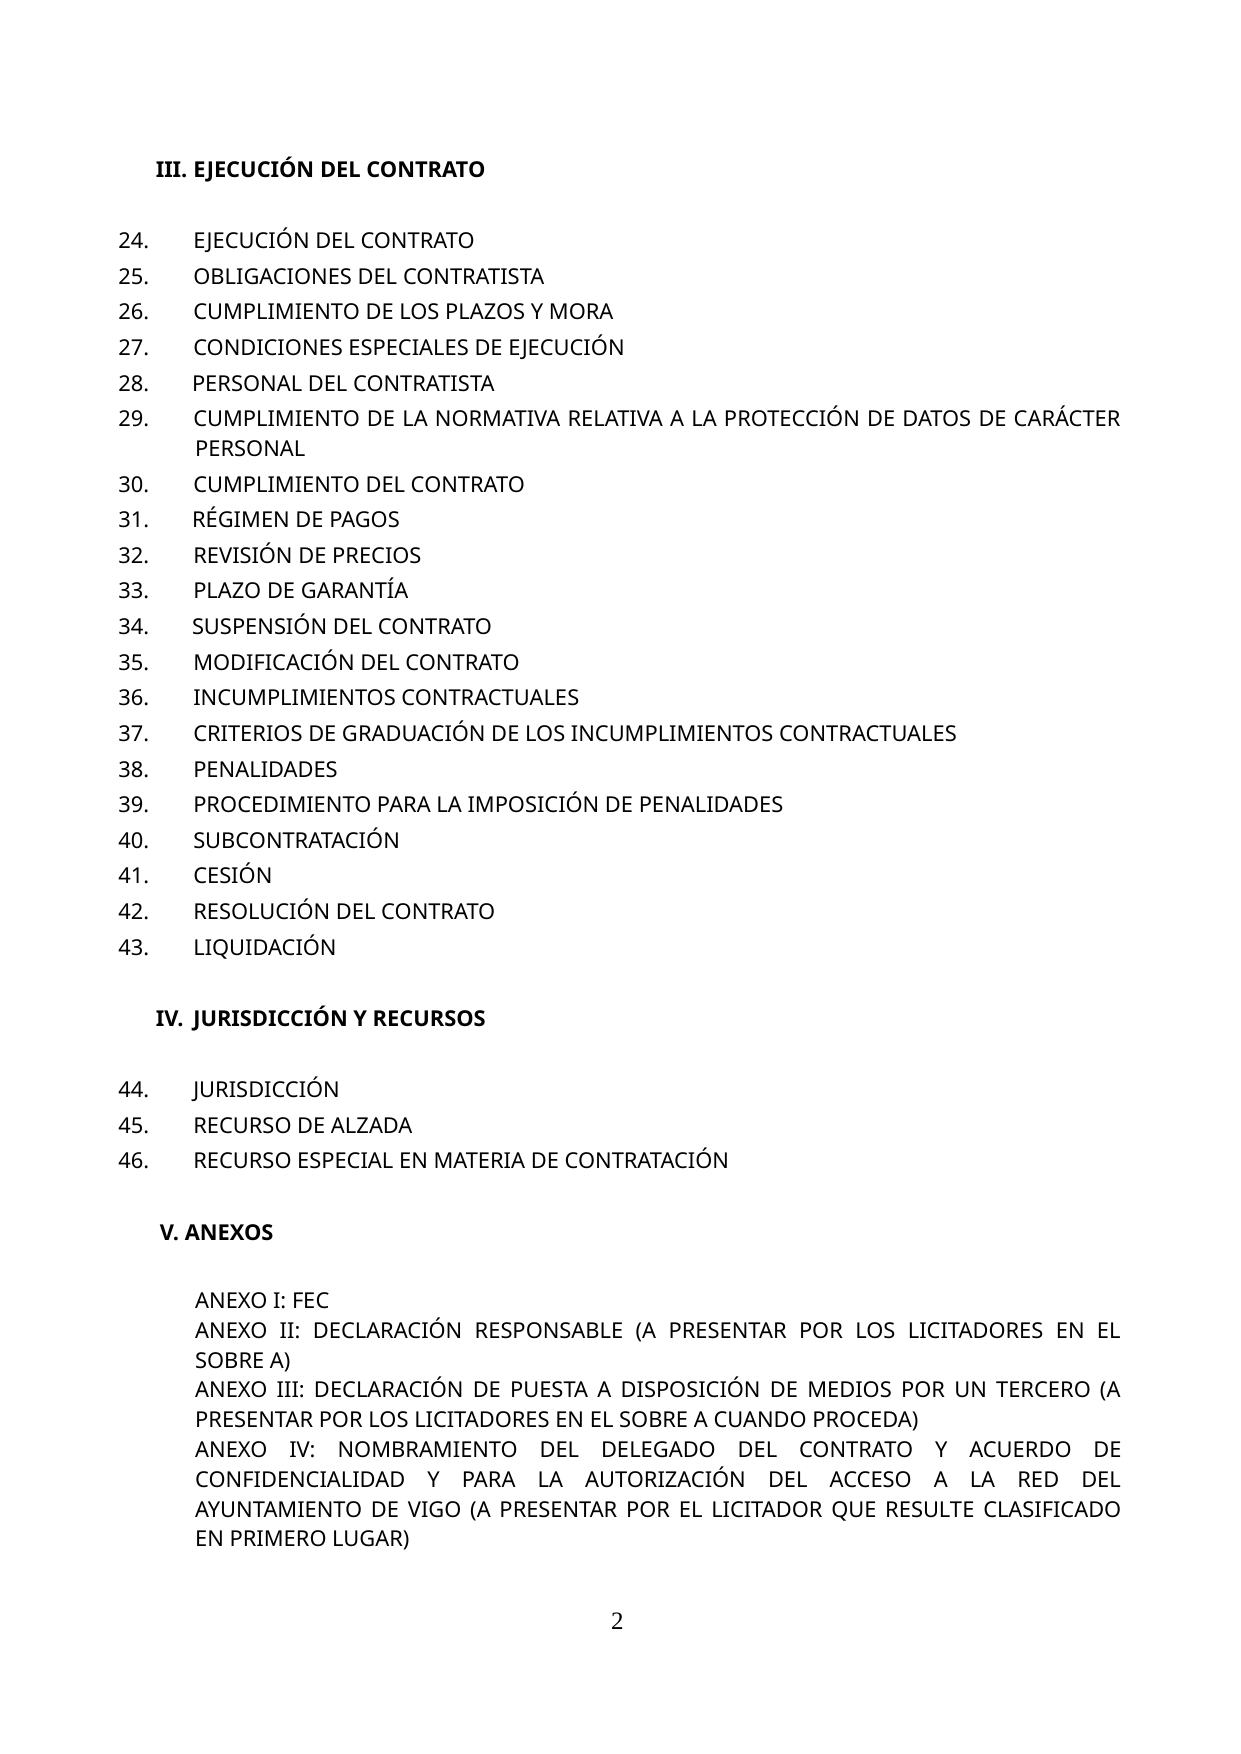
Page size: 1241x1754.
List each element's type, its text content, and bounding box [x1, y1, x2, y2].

list PROCEDIMIENTO PARA LA IMPOSICIÓN DE PENALIDADES [118, 789, 1122, 819]
list JURISDICCIÓN Y RECURSOS [156, 1003, 1122, 1033]
list RECURSO DE ALZADA [118, 1110, 1122, 1139]
list CESIÓN [118, 860, 1122, 890]
list CUMPLIMIENTO DE LOS PLAZOS Y MORA [118, 296, 1122, 326]
list V. ANEXOS [124, 1217, 1122, 1246]
text ANEXO III: DECLARACIÓN DE PUESTA A DISPOSICIÓN DE MEDIOS POR UN TERCERO (A PRESENTAR POR LOS LICITADORES EN EL SOBRE A CUANDO PROCEDA) [195, 1374, 1122, 1434]
list CRITERIOS DE GRADUACIÓN DE LOS INCUMPLIMIENTOS CONTRACTUALES [118, 718, 1122, 748]
list RESOLUCIÓN DEL CONTRATO [118, 896, 1122, 926]
list CUMPLIMIENTO DEL CONTRATO [118, 468, 1122, 498]
text ANEXO I: FEC [195, 1285, 1122, 1315]
list REVISIÓN DE PRECIOS [118, 540, 1122, 569]
list EJECUCIÓN DEL CONTRATO [156, 154, 1122, 183]
list RÉGIMEN DE PAGOS [118, 504, 1122, 534]
text ANEXO IV: NOMBRAMIENTO DEL DELEGADO DEL CONTRATO Y ACUERDO DE CONFIDENCIALIDAD Y PARA LA AUTORIZACIÓN DEL ACCESO A LA RED DEL AYUNTAMIENTO DE VIGO (A PRESENTAR POR EL LICITADOR QUE RESULTE CLASIFICADO EN PRIMERO LUGAR) [195, 1434, 1122, 1553]
list INCUMPLIMIENTOS CONTRACTUALES [118, 682, 1122, 712]
list CONDICIONES ESPECIALES DE EJECUCIÓN [118, 332, 1122, 362]
list PERSONAL DEL CONTRATISTA [118, 367, 1122, 397]
list JURISDICCIÓN [118, 1074, 1122, 1104]
list RECURSO ESPECIAL EN MATERIA DE CONTRATACIÓN [118, 1145, 1122, 1175]
list PENALIDADES [118, 753, 1122, 783]
list SUSPENSIÓN DEL CONTRATO [118, 611, 1122, 641]
list CUMPLIMIENTO DE LA NORMATIVA RELATIVA A LA PROTECCIÓN DE DATOS DE CARÁCTER PERSONAL [118, 403, 1122, 463]
list SUBCONTRATACIÓN [118, 825, 1122, 854]
list EJECUCIÓN DEL CONTRATO [118, 225, 1122, 255]
list LIQUIDACIÓN [118, 932, 1122, 961]
list MODIFICACIÓN DEL CONTRATO [118, 647, 1122, 676]
list OBLIGACIONES DEL CONTRATISTA [118, 261, 1122, 290]
text ANEXO II: DECLARACIÓN RESPONSABLE (A PRESENTAR POR LOS LICITADORES EN EL SOBRE A) [195, 1315, 1122, 1374]
list PLAZO DE GARANTÍA [118, 575, 1122, 605]
